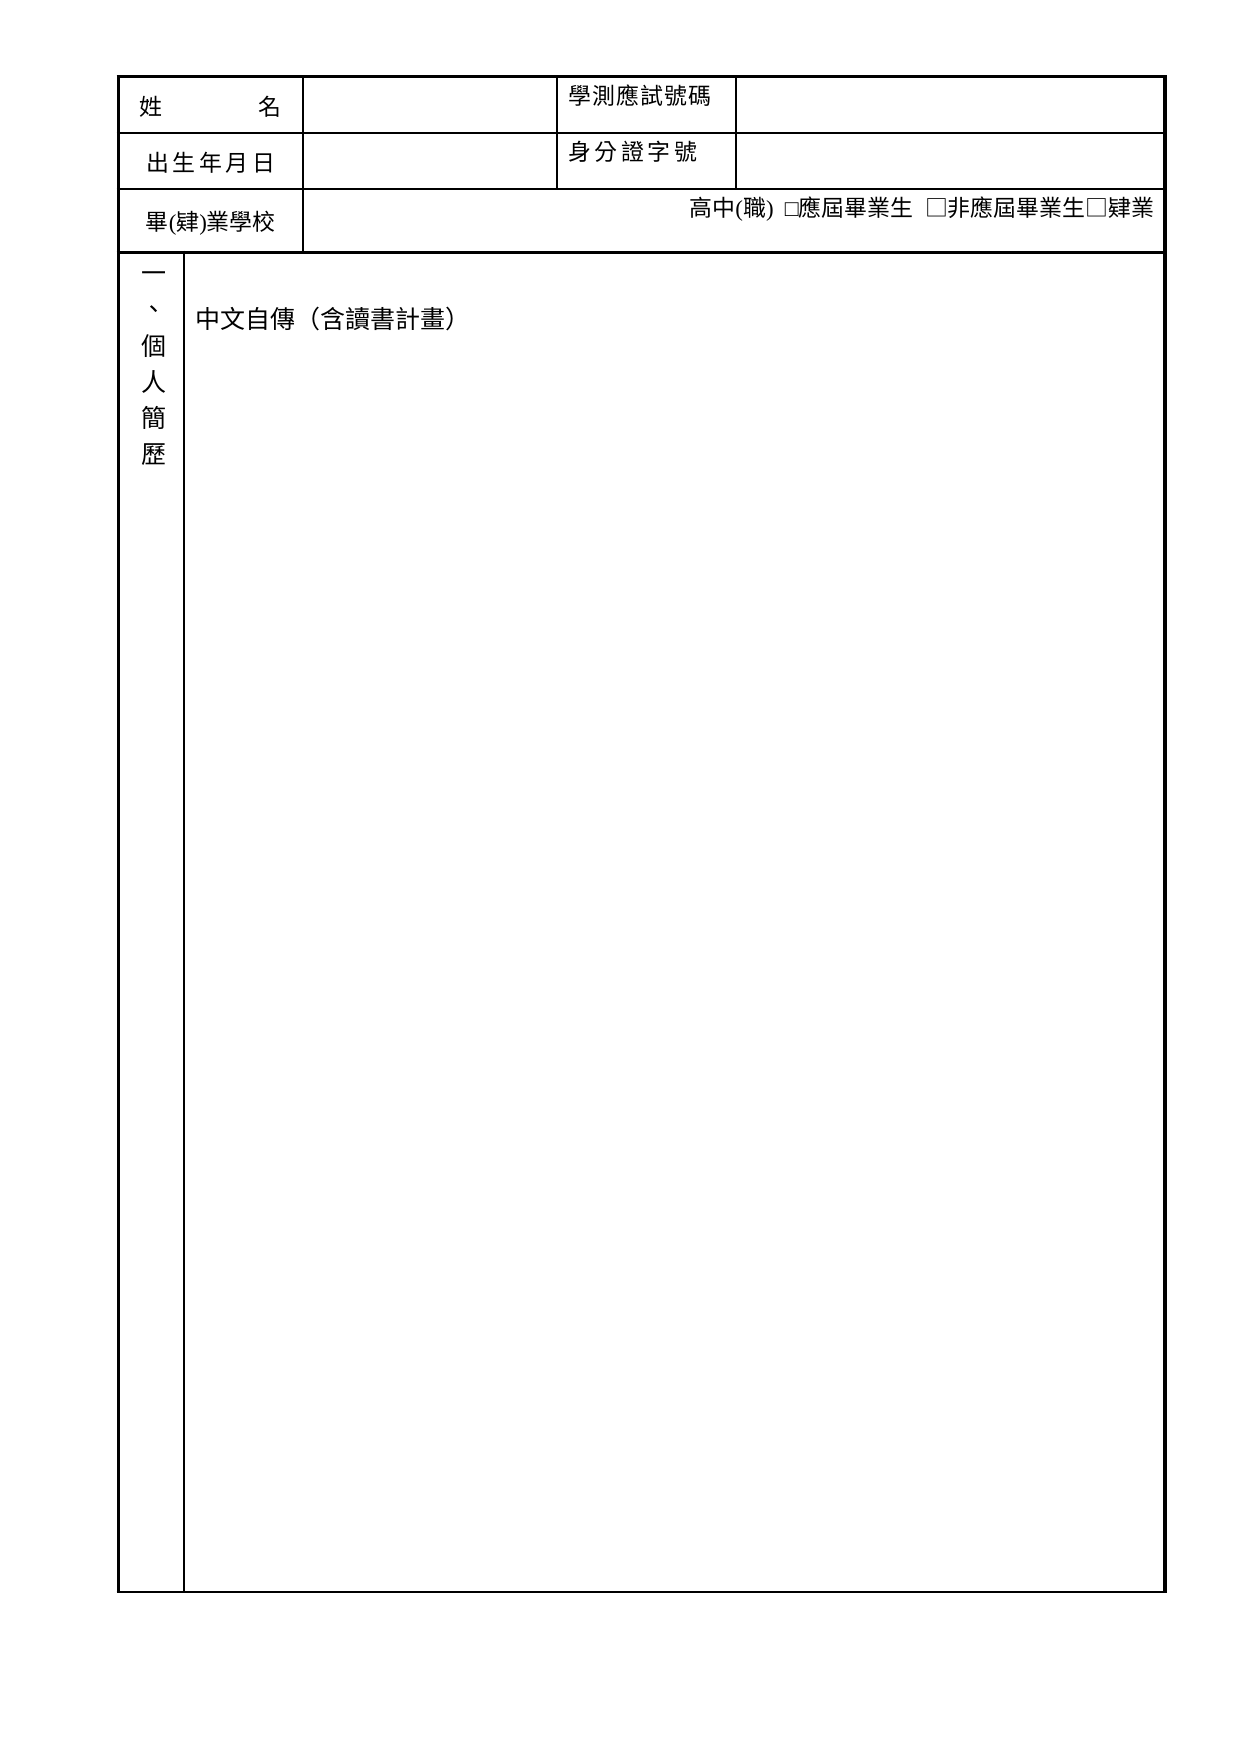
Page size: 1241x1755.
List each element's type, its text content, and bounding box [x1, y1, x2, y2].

table_cell 身分證字號 [558, 134, 735, 188]
table_cell 一、個人簡歷 [120, 254, 183, 1591]
table_cell 出生年月日 [120, 134, 302, 188]
table_header [304, 78, 556, 132]
table_cell 高中(職) □應屆畢業生 □非應屆畢業生□肄業 [304, 190, 1163, 251]
table_cell [737, 134, 1163, 188]
table_header [737, 78, 1163, 132]
table_cell 中文自傳（含讀書計畫） [185, 254, 1163, 1591]
table_cell [304, 134, 556, 188]
table_header 姓 名 [120, 78, 302, 132]
table_header 學測應試號碼 [558, 78, 735, 132]
table_cell 畢(肄)業學校 [120, 190, 302, 251]
